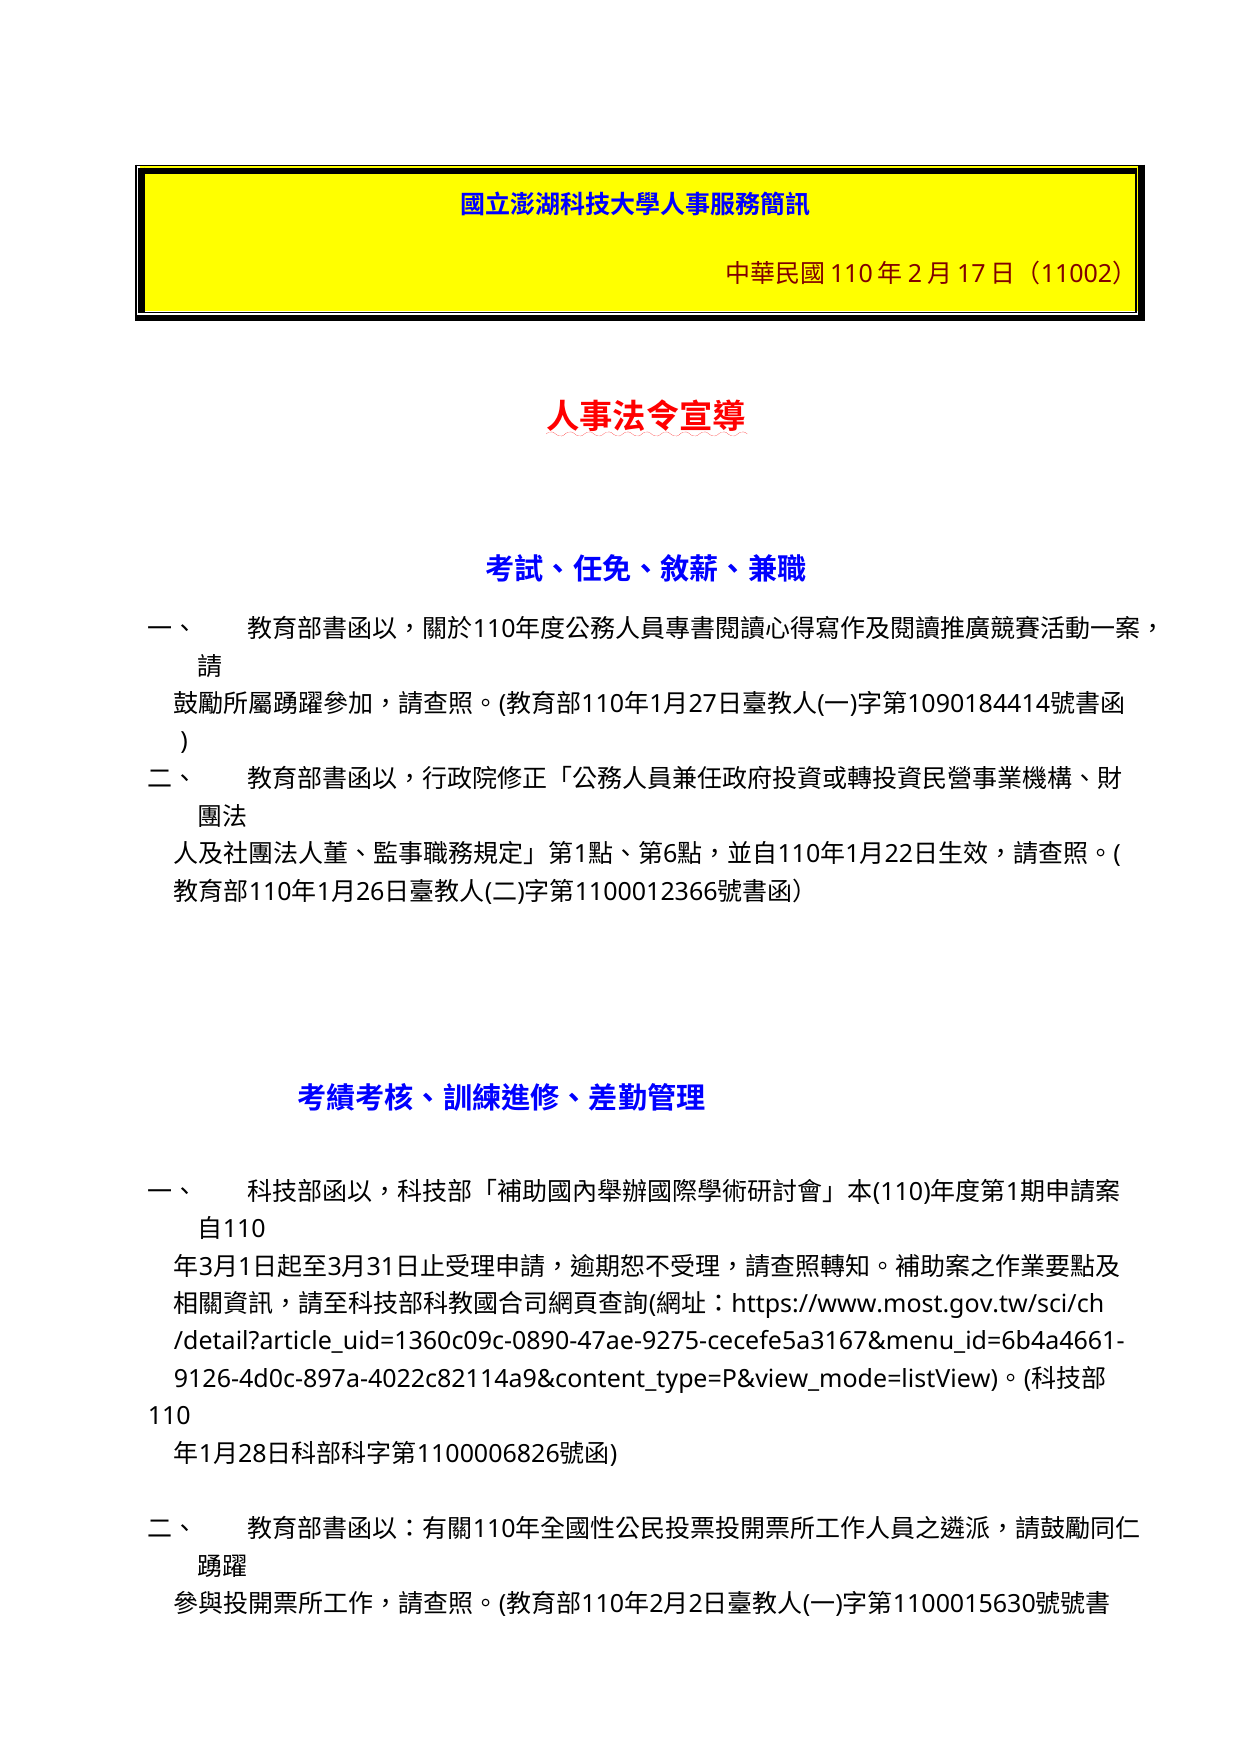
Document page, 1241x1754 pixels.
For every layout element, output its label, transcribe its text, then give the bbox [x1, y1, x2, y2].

text ) [148, 721, 1144, 758]
list 教育部書函以，關於110年度公務人員專書閱讀心得寫作及閱讀推廣競賽活動一案，請 [148, 608, 1144, 683]
text 人事法令宣導 [148, 377, 1144, 452]
text 教育部110年1月26日臺教人(二)字第1100012366號書函） [148, 871, 1144, 908]
table_header 國立澎湖科技大學人事服務簡訊 中華民國110年2月17日（11002） [145, 174, 1135, 311]
list 教育部書函以：有關110年全國性公民投票投開票所工作人員之遴派，請鼓勵同仁踴躍 [148, 1508, 1144, 1583]
text 人及社團法人董、監事職務規定」第1點、第6點，並自110年1月22日生效，請查照。( [148, 833, 1144, 871]
text 年1月28日科部科字第1100006826號函) [148, 1433, 1144, 1471]
text 相關資訊，請至科技部科教國合司網頁查詢(網址：https://www.most.gov.tw/sci/ch [148, 1283, 1144, 1321]
text 考績考核、訓練進修、差勤管理 [148, 1058, 1144, 1133]
list 教育部書函以，行政院修正「公務人員兼任政府投資或轉投資民營事業機構、財團法 [148, 758, 1144, 833]
list 科技部函以，科技部「補助國內舉辦國際學術研討會」本(110)年度第1期申請案自110 [148, 1171, 1144, 1246]
text 參與投開票所工作，請查照。(教育部110年2月2日臺教人(一)字第1100015630號號書 [148, 1583, 1144, 1621]
text /detail?article_uid=1360c09c-0890-47ae-9275-cecefe5a3167&menu_id=6b4a4661- [148, 1321, 1144, 1358]
text 鼓勵所屬踴躍參加，請查照。(教育部110年1月27日臺教人(一)字第1090184414號書函 [148, 683, 1144, 721]
text 年3月1日起至3月31日止受理申請，逾期恕不受理，請查照轉知。補助案之作業要點及 [148, 1246, 1144, 1283]
text 9126-4d0c-897a-4022c82114a9&content_type=P&view_mode=listView)。(科技部110 [148, 1358, 1144, 1433]
text 考試、任免、敘薪、兼職 [148, 539, 1144, 589]
